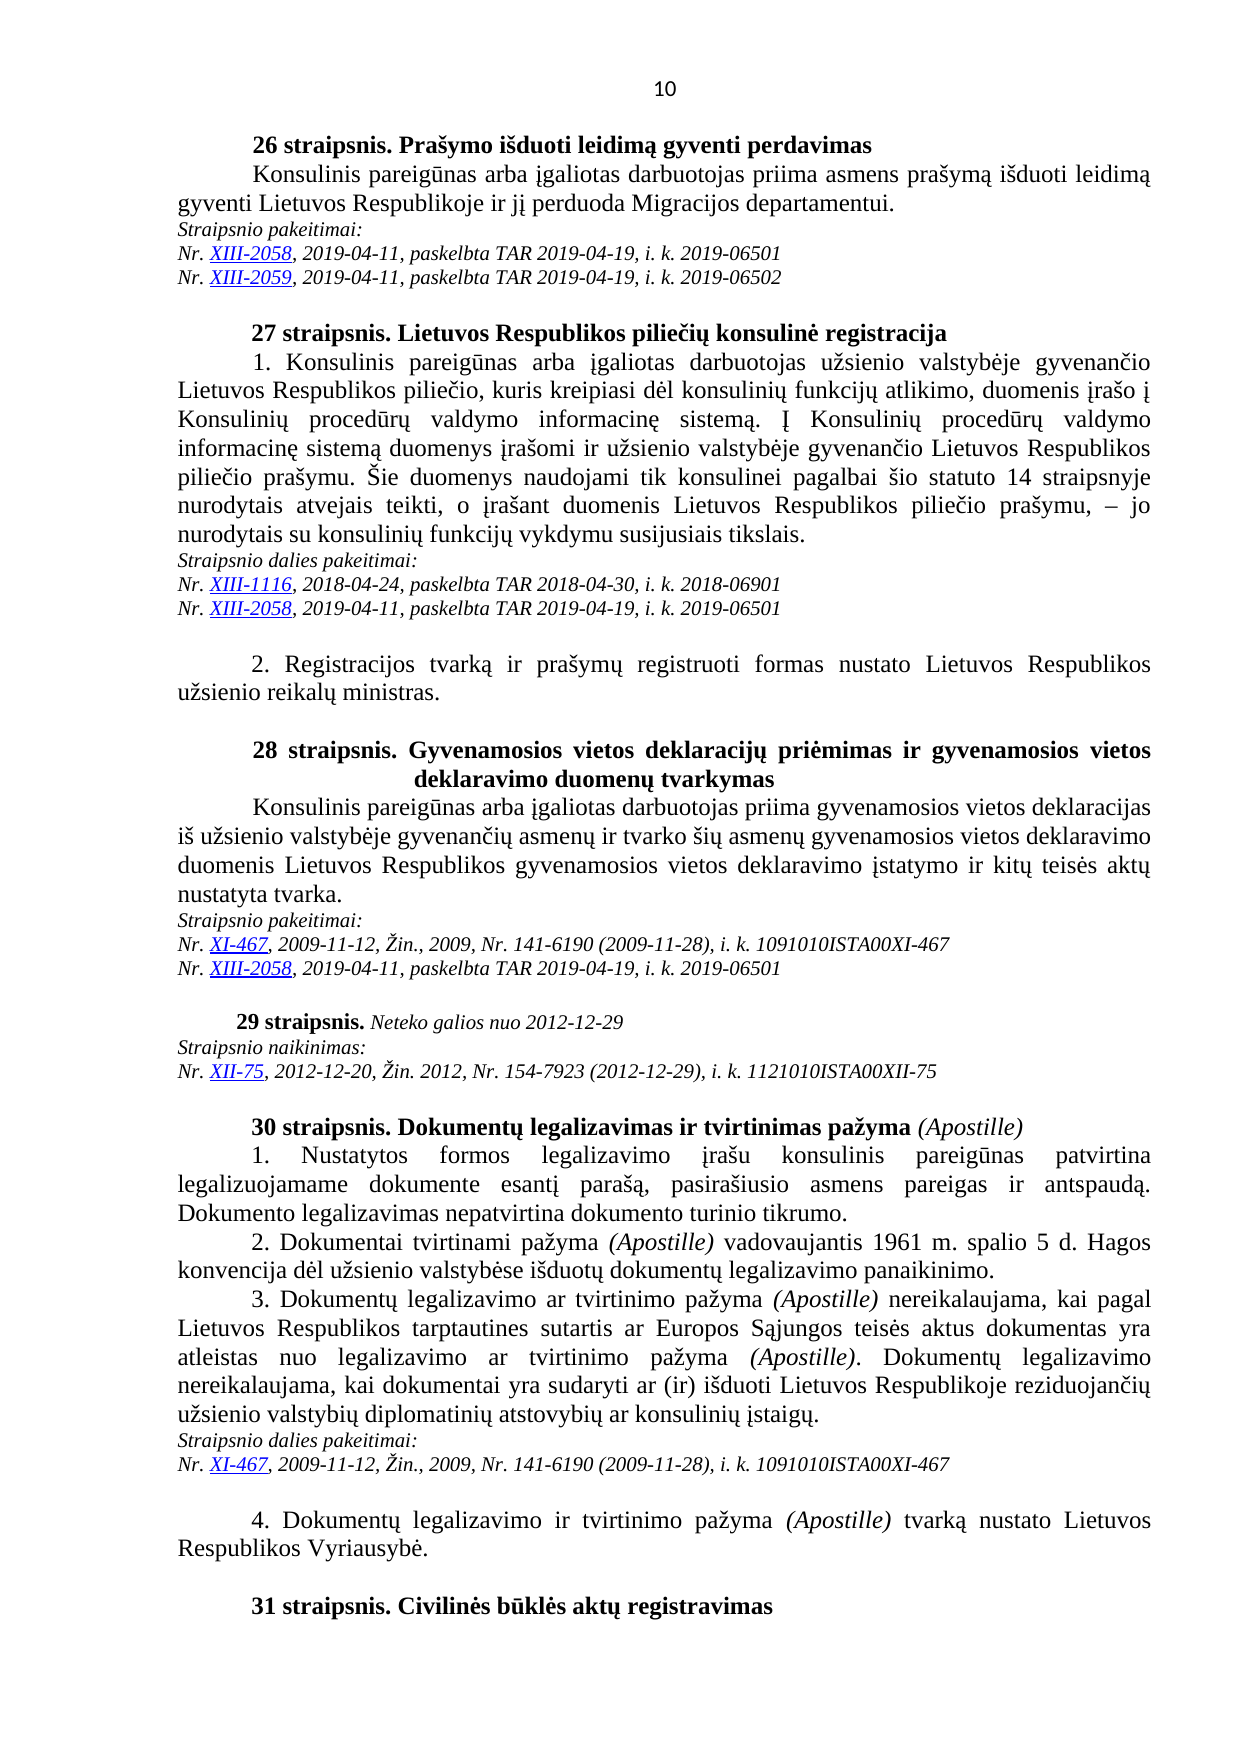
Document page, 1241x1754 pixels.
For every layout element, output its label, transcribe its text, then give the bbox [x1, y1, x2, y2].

text Nr. XI-467, 2009-11-12, Žin., 2009, Nr. 141-6190 (2009-11-28), i. k. 1091010ISTA00XI-467 [177, 932, 1152, 956]
text 2. Registracijos tvarką ir prašymų registruoti formas nustato Lietuvos Respublikos užsienio reikalų ministras. [177, 649, 1152, 706]
text 2. Dokumentai tvirtinami pažyma (Apostille) vadovaujantis 1961 m. spalio 5 d. Hagos konvencija dėl užsienio valstybėse išduotų dokumentų legalizavimo panaikinimo. [177, 1227, 1152, 1284]
text Straipsnio pakeitimai: [177, 907, 1152, 932]
text Nr. XII-75, 2012-12-20, Žin. 2012, Nr. 154-7923 (2012-12-29), i. k. 1121010ISTA00XII-75 [177, 1059, 1152, 1083]
text Nr. XIII-2058, 2019-04-11, paskelbta TAR 2019-04-19, i. k. 2019-06501 [177, 596, 1152, 620]
text 1. Konsulinis pareigūnas arba įgaliotas darbuotojas užsienio valstybėje gyvenančio Lietuvos Respublikos piliečio, kuris kreipiasi dėl konsulinių funkcijų atlikimo, duomenis įrašo į Konsulinių procedūrų valdymo informacinę sistemą. Į Konsulinių procedūrų valdymo informacinę sistemą duomenys įrašomi ir užsienio valstybėje gyvenančio Lietuvos Respublikos piliečio prašymu. Šie duomenys naudojami tik konsulinei pagalbai šio statuto 14 straipsnyje nurodytais atvejais teikti, o įrašant duomenis Lietuvos Respublikos piliečio prašymu, – jo nurodytais su konsulinių funkcijų vykdymu susijusiais tikslais. [177, 347, 1152, 548]
text Straipsnio pakeitimai: [177, 217, 1152, 241]
text 29 straipsnis. Neteko galios nuo 2012-12-29 [177, 1008, 1152, 1035]
text Nr. XIII-2059, 2019-04-11, paskelbta TAR 2019-04-19, i. k. 2019-06502 [177, 265, 1152, 289]
text 1. Nustatytos formos legalizavimo įrašu konsulinis pareigūnas patvirtina legalizuojamame dokumente esantį parašą, pasirašiusio asmens pareigas ir antspaudą. Dokumento legalizavimas nepatvirtina dokumento turinio tikrumo. [177, 1140, 1152, 1227]
text Straipsnio naikinimas: [177, 1035, 1152, 1059]
text 3. Dokumentų legalizavimo ar tvirtinimo pažyma (Apostille) nereikalaujama, kai pagal Lietuvos Respublikos tarptautines sutartis ar Europos Sąjungos teisės aktus dokumentas yra atleistas nuo legalizavimo ar tvirtinimo pažyma (Apostille). Dokumentų legalizavimo nereikalaujama, kai dokumentai yra sudaryti ar (ir) išduoti Lietuvos Respublikoje reziduojančių užsienio valstybių diplomatinių atstovybių ar konsulinių įstaigų. [177, 1284, 1152, 1428]
text Nr. XIII-1116, 2018-04-24, paskelbta TAR 2018-04-30, i. k. 2018-06901 [177, 572, 1152, 596]
text Nr. XI-467, 2009-11-12, Žin., 2009, Nr. 141-6190 (2009-11-28), i. k. 1091010ISTA00XI-467 [177, 1452, 1152, 1476]
text 4. Dokumentų legalizavimo ir tvirtinimo pažyma (Apostille) tvarką nustato Lietuvos Respublikos Vyriausybė. [177, 1505, 1152, 1562]
text 30 straipsnis. Dokumentų legalizavimas ir tvirtinimas pažyma (Apostille) [177, 1112, 1152, 1140]
text 31 straipsnis. Civilinės būklės aktų registravimas [177, 1591, 1152, 1620]
text Konsulinis pareigūnas arba įgaliotas darbuotojas priima gyvenamosios vietos deklaracijas iš užsienio valstybėje gyvenančių asmenų ir tvarko šių asmenų gyvenamosios vietos deklaravimo duomenis Lietuvos Respublikos gyvenamosios vietos deklaravimo įstatymo ir kitų teisės aktų nustatyta tvarka. [177, 792, 1152, 907]
text 26 straipsnis. Prašymo išduoti leidimą gyventi perdavimas [177, 131, 1152, 159]
text Konsulinis pareigūnas arba įgaliotas darbuotojas priima asmens prašymą išduoti leidimą gyventi Lietuvos Respublikoje ir jį perduoda Migracijos departamentui. [177, 159, 1152, 217]
text Nr. XIII-2058, 2019-04-11, paskelbta TAR 2019-04-19, i. k. 2019-06501 [177, 956, 1152, 980]
text 28 straipsnis. Gyvenamosios vietos deklaracijų priėmimas ir gyvenamosios vietos deklaravimo duomenų tvarkymas [252, 735, 1152, 792]
text Straipsnio dalies pakeitimai: [177, 1428, 1152, 1452]
text 27 straipsnis. Lietuvos Respublikos piliečių konsulinė registracija [177, 318, 1152, 347]
text Straipsnio dalies pakeitimai: [177, 548, 1152, 572]
text Nr. XIII-2058, 2019-04-11, paskelbta TAR 2019-04-19, i. k. 2019-06501 [177, 241, 1152, 265]
